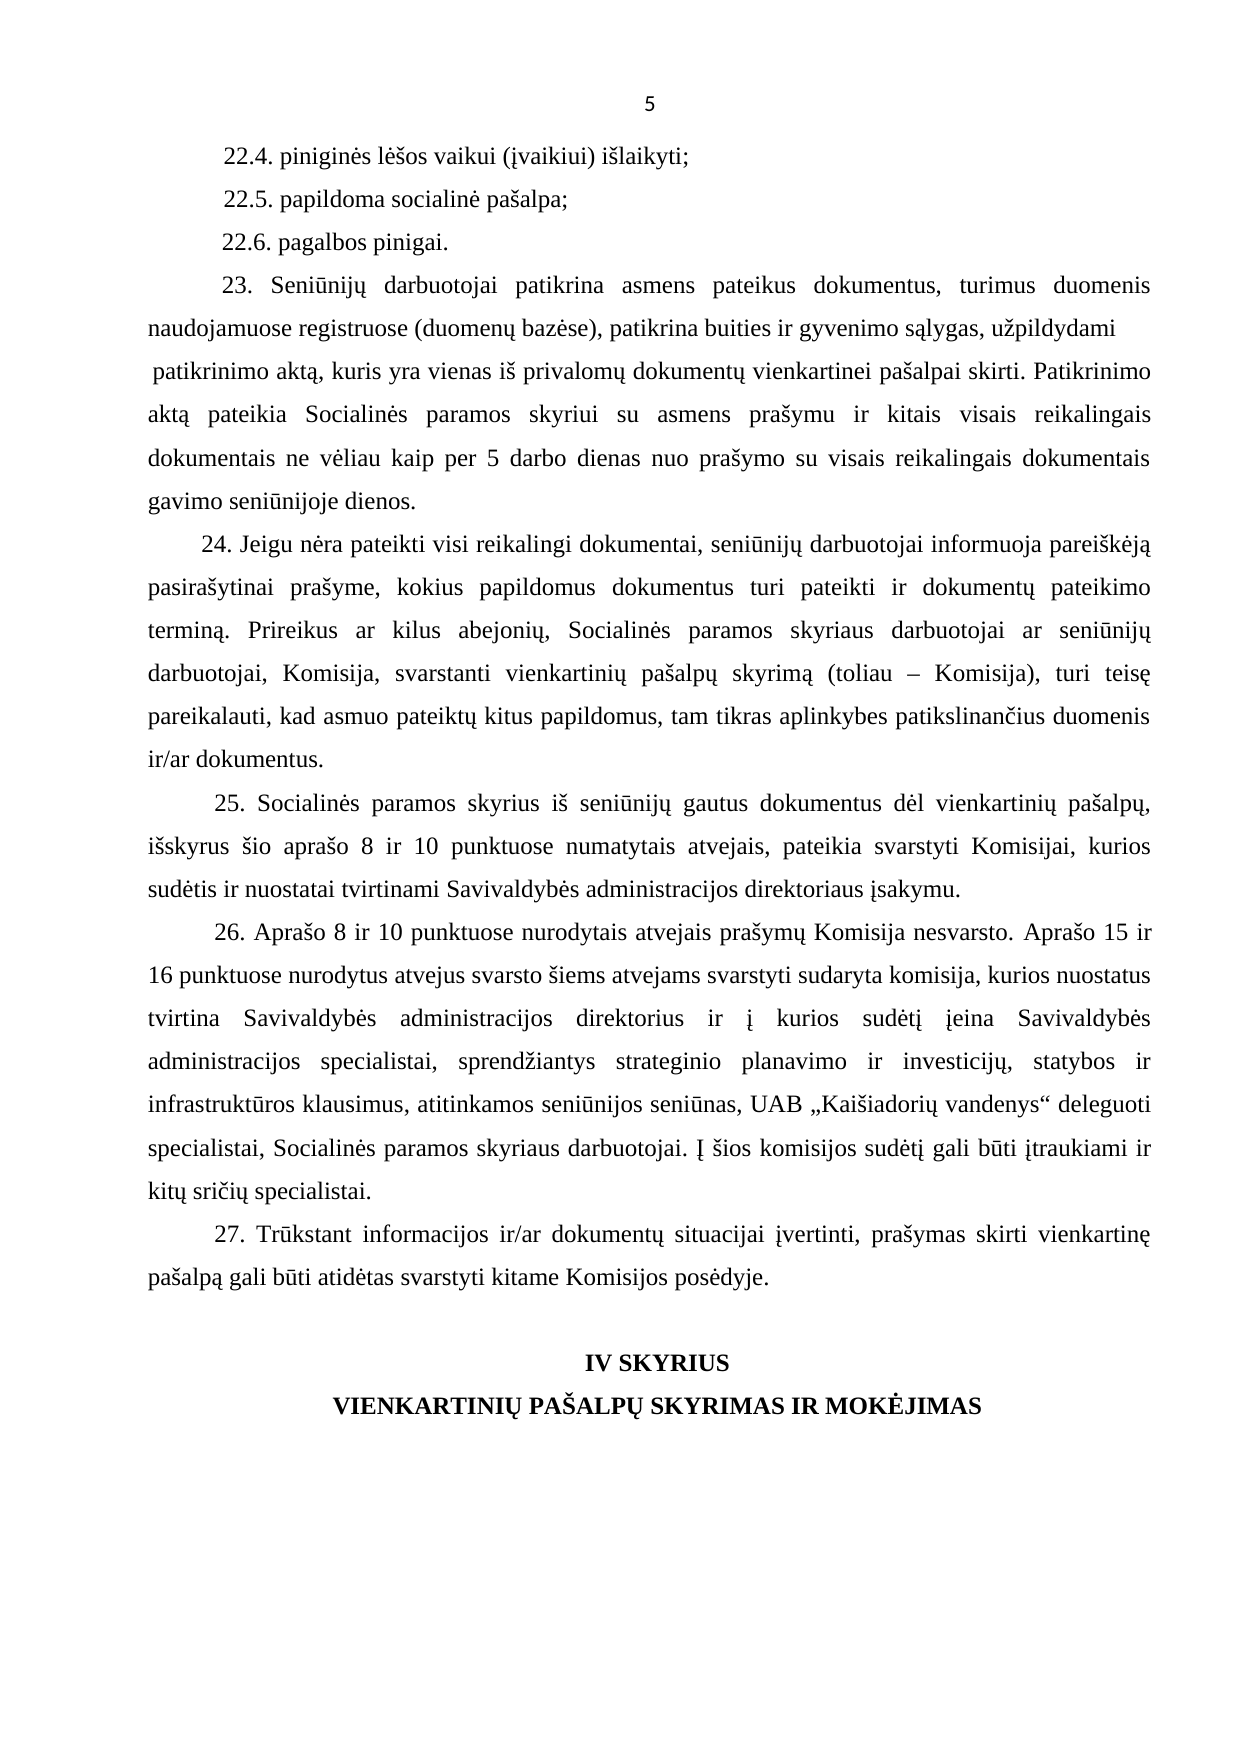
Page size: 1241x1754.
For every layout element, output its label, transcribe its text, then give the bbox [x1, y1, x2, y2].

text IV SKYRIUS [148, 1348, 1152, 1377]
text 22.5. papildoma socialinė pašalpa; [148, 184, 1152, 213]
text 27. Trūkstant informacijos ir/ar dokumentų situacijai įvertinti, prašymas skirti vienkartinę pašalpą gali būti atidėtas svarstyti kitame Komisijos posėdyje. [148, 1219, 1152, 1291]
text VIENKARTINIŲ PAŠALPŲ SKYRIMAS IR MOKĖJIMAS [148, 1391, 1152, 1420]
text 22.4. piniginės lėšos vaikui (įvaikiui) išlaikyti; [148, 141, 1152, 169]
text 25. Socialinės paramos skyrius iš seniūnijų gautus dokumentus dėl vienkartinių pašalpų, išskyrus šio aprašo 8 ir 10 punktuose numatytais atvejais, pateikia svarstyti Komisijai, kurios sudėtis ir nuostatai tvirtinami Savivaldybės administracijos direktoriaus įsakymu. [148, 788, 1152, 903]
text patikrinimo aktą, kuris yra vienas iš privalomų dokumentų vienkartinei pašalpai skirti. Patikrinimo aktą pateikia Socialinės paramos skyriui su asmens prašymu ir kitais visais reikalingais dokumentais ne vėliau kaip per 5 darbo dienas nuo prašymo su visais reikalingais dokumentais gavimo seniūnijoje dienos. [148, 356, 1152, 514]
text 24. Jeigu nėra pateikti visi reikalingi dokumentai, seniūnijų darbuotojai informuoja pareiškėją pasirašytinai prašyme, kokius papildomus dokumentus turi pateikti ir dokumentų pateikimo terminą. Prireikus ar kilus abejonių, Socialinės paramos skyriaus darbuotojai ar seniūnijų darbuotojai, Komisija, svarstanti vienkartinių pašalpų skyrimą (toliau – Komisija), turi teisę pareikalauti, kad asmuo pateiktų kitus papildomus, tam tikras aplinkybes patikslinančius duomenis ir/ar dokumentus. [148, 529, 1152, 773]
text 23. Seniūnijų darbuotojai patikrina asmens pateikus dokumentus, turimus duomenis naudojamuose registruose (duomenų bazėse), patikrina buities ir gyvenimo sąlygas, užpildydami [148, 270, 1152, 342]
text 26. Aprašo 8 ir 10 punktuose nurodytais atvejais prašymų Komisija nesvarsto. Aprašo 15 ir 16 punktuose nurodytus atvejus svarsto šiems atvejams svarstyti sudaryta komisija, kurios nuostatus tvirtina Savivaldybės administracijos direktorius ir į kurios sudėtį įeina Savivaldybės administracijos specialistai, sprendžiantys strateginio planavimo ir investicijų, statybos ir infrastruktūros klausimus, atitinkamos seniūnijos seniūnas, UAB „Kaišiadorių vandenys“ deleguoti specialistai, Socialinės paramos skyriaus darbuotojai. Į šios komisijos sudėtį gali būti įtraukiami ir kitų sričių specialistai. [148, 917, 1152, 1204]
text 22.6. pagalbos pinigai. [148, 227, 1152, 256]
